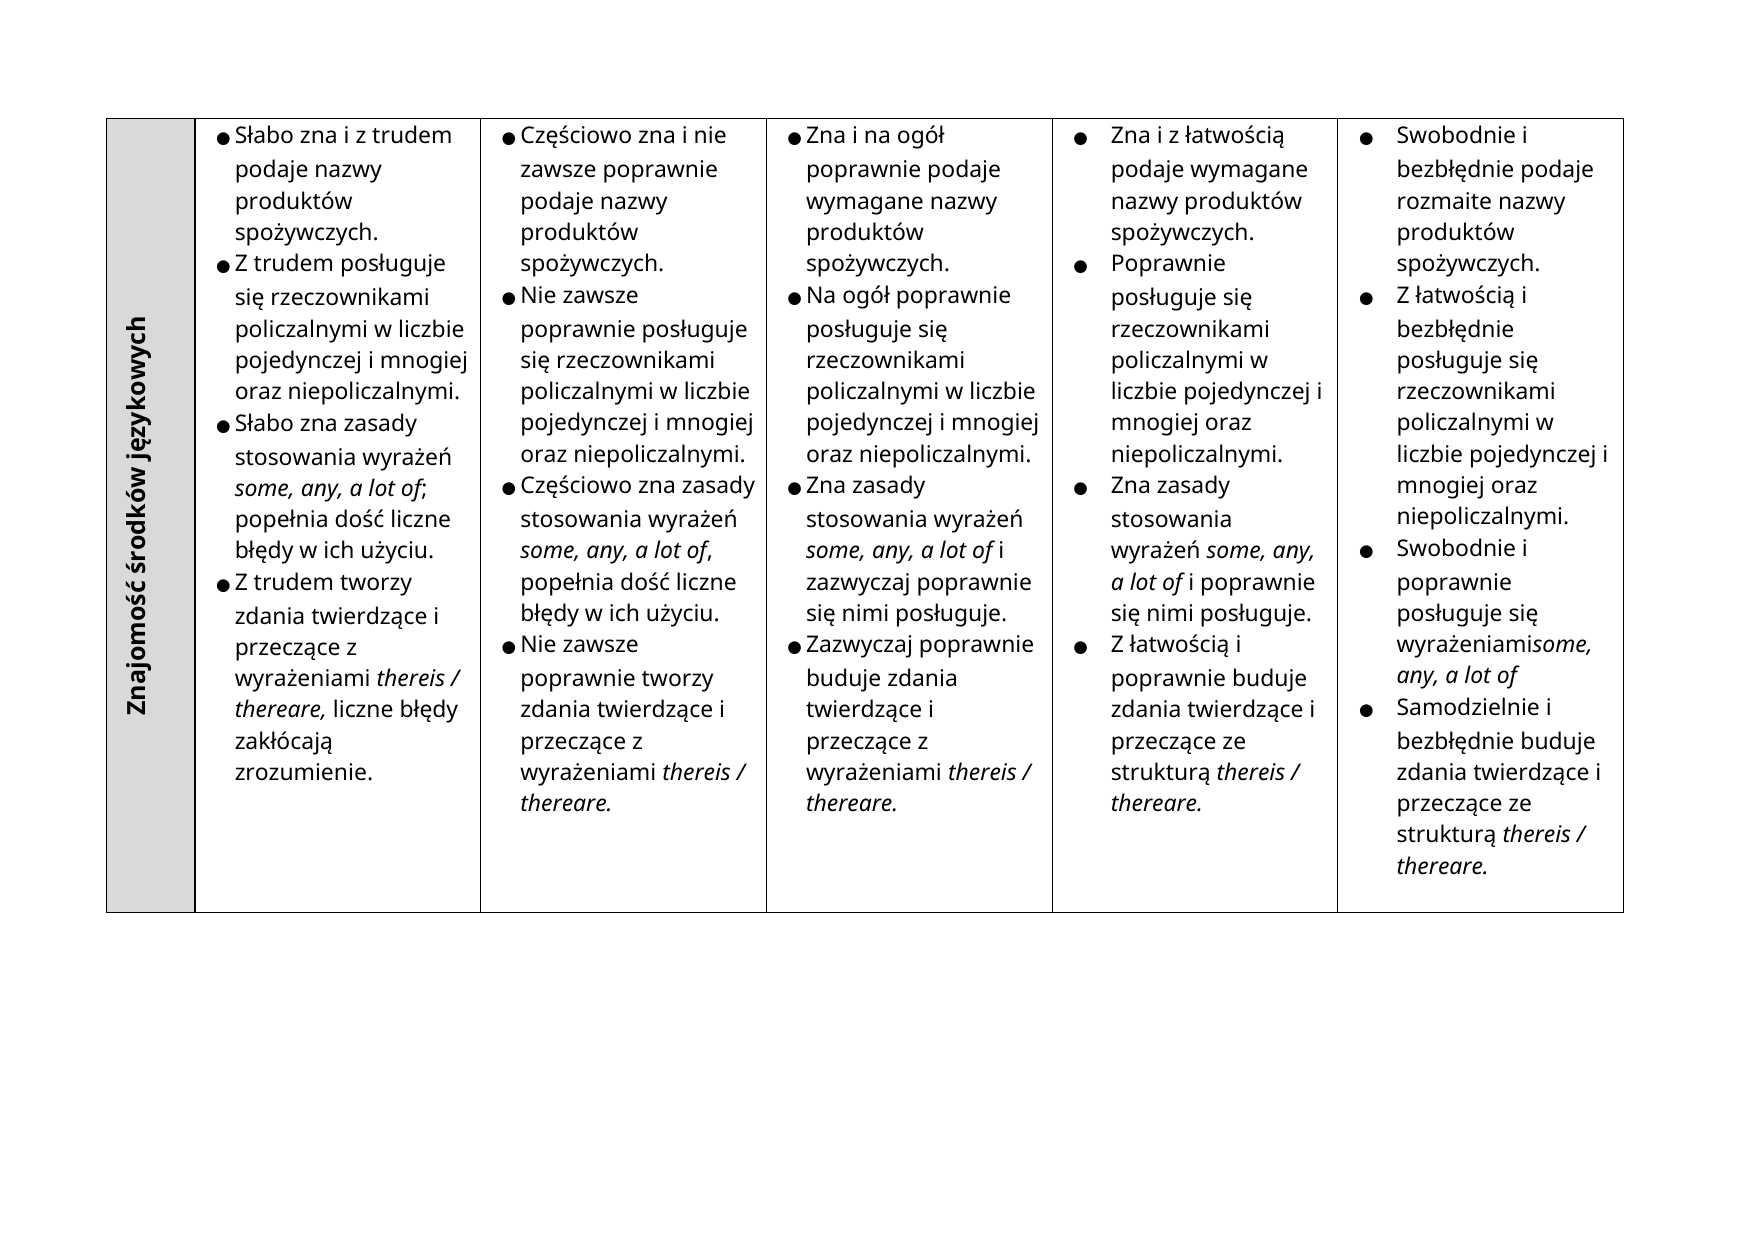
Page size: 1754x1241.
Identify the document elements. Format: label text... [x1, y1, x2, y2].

table_cell Zna i na ogół poprawnie podaje wymagane nazwy produktów spożywczych. Na ogół poprawnie posługuje się rzeczownikami policzalnymi w liczbie pojedynczej i mnogiej oraz niepoliczalnymi. Zna zasady stosowania wyrażeń some, any, a lot of i zazwyczaj poprawnie się nimi posługuje. Zazwyczaj poprawnie buduje zdania twierdzące i przeczące z wyrażeniami thereis / thereare. [767, 119, 1052, 912]
table_cell Swobodnie i bezbłędnie podaje rozmaite nazwy produktów spożywczych. Z łatwością i bezbłędnie posługuje się rzeczownikami policzalnymi w liczbie pojedynczej i mnogiej oraz niepoliczalnymi. Swobodnie i poprawnie posługuje się wyrażeniamisome, any, a lot of Samodzielnie i bezbłędnie buduje zdania twierdzące i przeczące ze strukturą thereis / thereare. [1338, 119, 1623, 912]
table_cell Zna i z łatwością podaje wymagane nazwy produktów spożywczych. Poprawnie posługuje się rzeczownikami policzalnymi w liczbie pojedynczej i mnogiej oraz niepoliczalnymi. Zna zasady stosowania wyrażeń some, any, a lot of i poprawnie się nimi posługuje. Z łatwością i poprawnie buduje zdania twierdzące i przeczące ze strukturą thereis / thereare. [1053, 119, 1337, 912]
table_cell Częściowo zna i nie zawsze poprawnie podaje nazwy produktów spożywczych. Nie zawsze poprawnie posługuje się rzeczownikami policzalnymi w liczbie pojedynczej i mnogiej oraz niepoliczalnymi. Częściowo zna zasady stosowania wyrażeń some, any, a lot of, popełnia dość liczne błędy w ich użyciu. Nie zawsze poprawnie tworzy zdania twierdzące i przeczące z wyrażeniami thereis / thereare. [481, 119, 766, 912]
table_cell Znajomość środków językowych [107, 119, 194, 912]
table_cell Słabo zna i z trudem podaje nazwy produktów spożywczych. Z trudem posługuje się rzeczownikami policzalnymi w liczbie pojedynczej i mnogiej oraz niepoliczalnymi. Słabo zna zasady stosowania wyrażeń some, any, a lot of; popełnia dość liczne błędy w ich użyciu. Z trudem tworzy zdania twierdzące i przeczące z wyrażeniami thereis / thereare, liczne błędy zakłócają zrozumienie. [196, 119, 480, 912]
